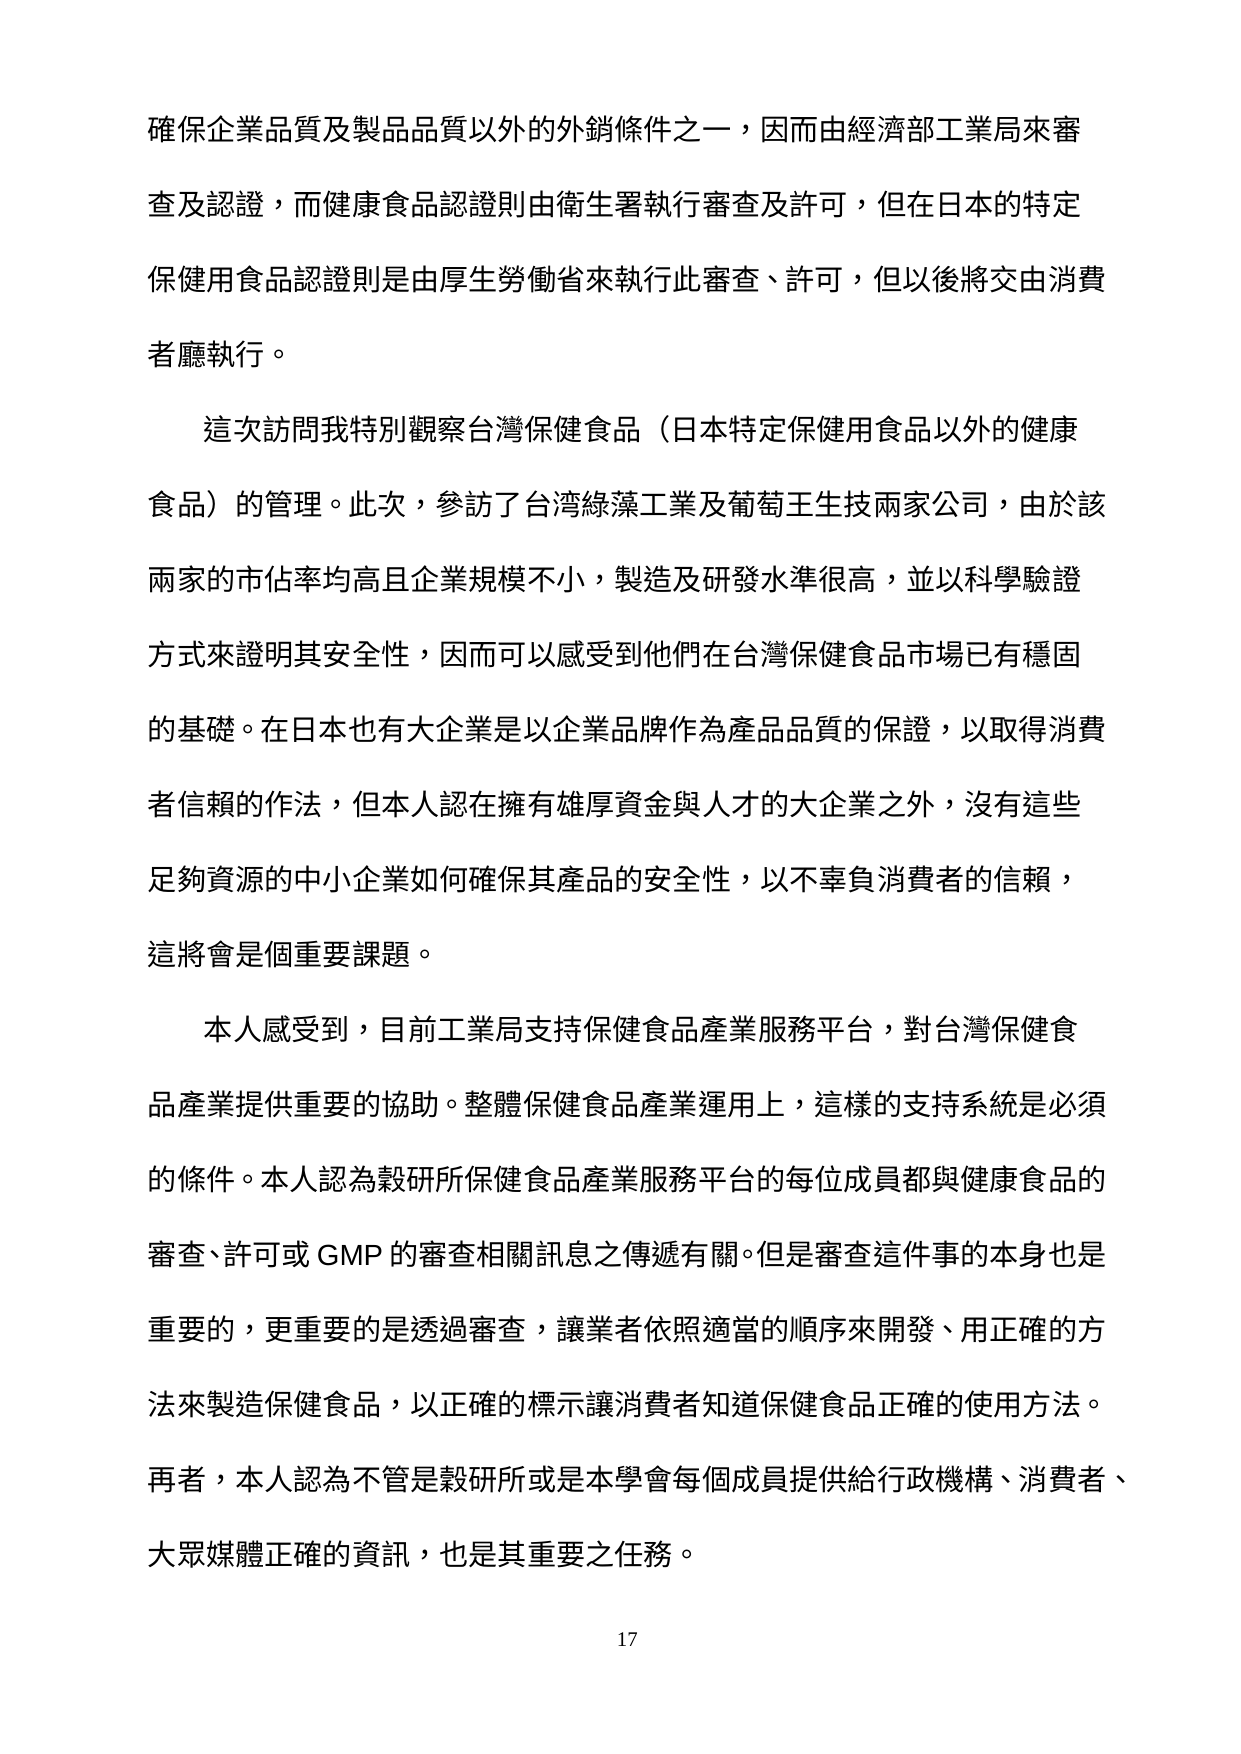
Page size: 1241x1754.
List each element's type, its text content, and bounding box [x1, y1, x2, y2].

text 本人感受到，目前工業局支持保健食品產業服務平台，對台灣保健食品產業提供重要的協助。整體保健食品產業運用上，這樣的支持系統是必須的條件。本人認為穀研所保健食品產業服務平台的每位成員都與健康食品的審查、許可或GMP的審查相關訊息之傳遞有關。但是審查這件事的本身也是重要的，更重要的是透過審查，讓業者依照適當的順序來開發、用正確的方法來製造保健食品，以正確的標示讓消費者知道保健食品正確的使用方法。再者，本人認為不管是穀研所或是本學會每個成員提供給行政機構、消費者、大眾媒體正確的資訊，也是其重要之任務。 [148, 991, 1106, 1591]
text 這次訪問我特別觀察台灣保健食品（日本特定保健用食品以外的健康食品）的管理。此次，參訪了台湾綠藻工業及葡萄王生技兩家公司，由於該兩家的市佔率均高且企業規模不小，製造及研發水準很高，並以科學驗證方式來證明其安全性，因而可以感受到他們在台灣保健食品市場已有穩固的基礎。在日本也有大企業是以企業品牌作為產品品質的保證，以取得消費者信賴的作法，但本人認在擁有雄厚資金與人才的大企業之外，沒有這些足夠資源的中小企業如何確保其產品的安全性，以不辜負消費者的信賴，這將會是個重要課題。 [148, 391, 1106, 991]
text 確保企業品質及製品品質以外的外銷條件之一，因而由經濟部工業局來審查及認證，而健康食品認證則由衛生署執行審查及許可，但在日本的特定保健用食品認證則是由厚生勞働省來執行此審查、許可，但以後將交由消費者廳執行。 [148, 91, 1106, 391]
